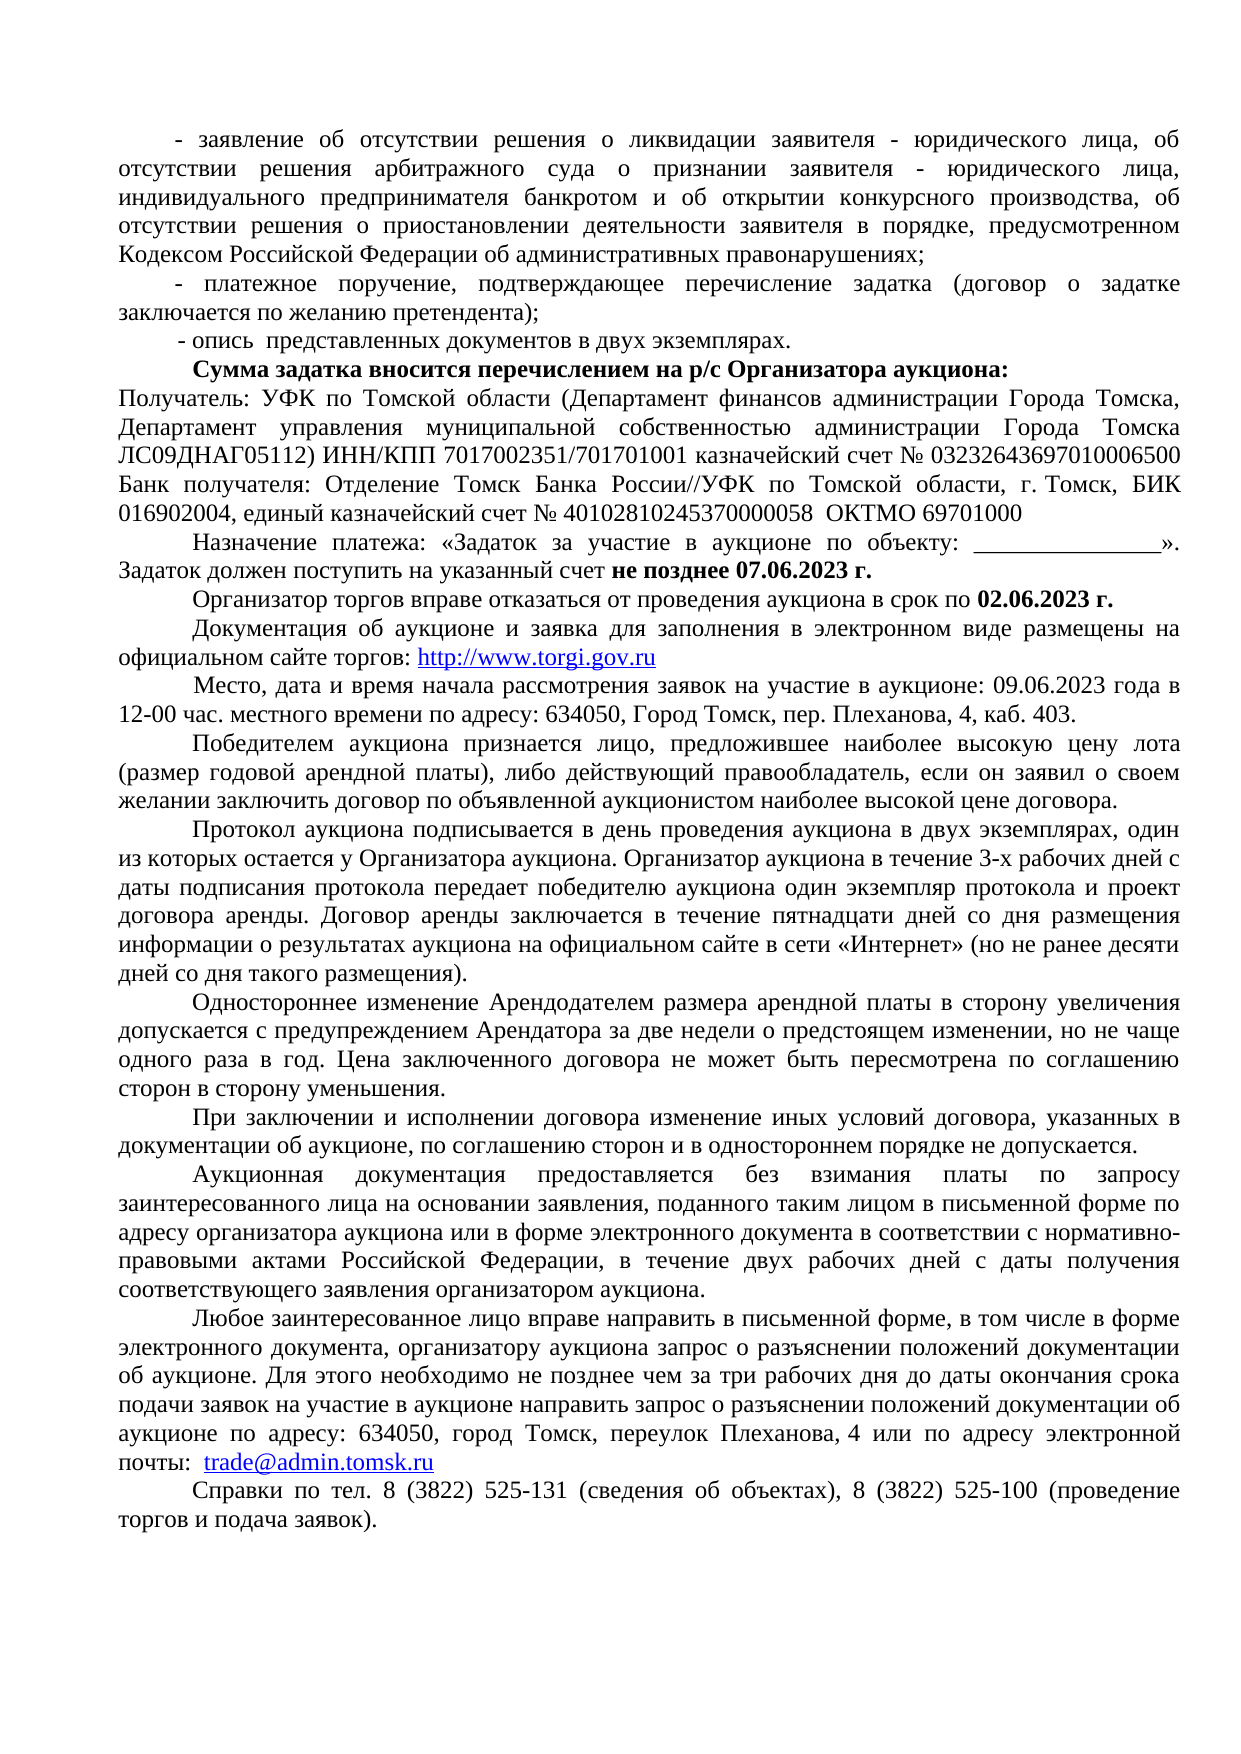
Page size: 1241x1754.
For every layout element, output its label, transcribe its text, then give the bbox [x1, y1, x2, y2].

text - платежное поручение, подтверждающее перечисление задатка (договор о задатке заключается по желанию претендента); [118, 268, 1181, 325]
text При заключении и исполнении договора изменение иных условий договора, указанных в документации об аукционе, по соглашению сторон и в одностороннем порядке не допускается. [118, 1102, 1181, 1159]
text Назначение платежа: «Задаток за участие в аукционе по объекту: _______________». Задаток должен поступить на указанный счет не позднее 07.06.2023 г. [118, 527, 1181, 584]
text Справки по тел. 8 (3822) 525-131 (сведения об объектах), 8 (3822) 525-100 (проведение торгов и подача заявок). [118, 1475, 1181, 1533]
text Одностороннее изменение Арендодателем размера арендной платы в сторону увеличения допускается с предупреждением Арендатора за две недели о предстоящем изменении, но не чаще одного раза в год. Цена заключенного договора не может быть пересмотрена по соглашению сторон в сторону уменьшения. [118, 987, 1181, 1102]
text Любое заинтересованное лицо вправе направить в письменной форме, в том числе в форме электронного документа, организатору аукциона запрос о разъяснении положений документации об аукционе. Для этого необходимо не позднее чем за три рабочих дня до даты окончания срока подачи заявок на участие в аукционе направить запрос о разъяснении положений документации об аукционе по адресу: 634050, город Томск, переулок Плеханова, 4 или по адресу электронной почты: trade@admin.tomsk.ru [118, 1303, 1181, 1475]
text Организатор торгов вправе отказаться от проведения аукциона в срок по 02.06.2023 г. [118, 584, 1181, 613]
text - заявление об отсутствии решения о ликвидации заявителя - юридического лица, об отсутствии решения арбитражного суда о признании заявителя - юридического лица, индивидуального предпринимателя банкротом и об открытии конкурсного производства, об отсутствии решения о приостановлении деятельности заявителя в порядке, предусмотренном Кодексом Российской Федерации об административных правонарушениях; [118, 124, 1181, 268]
text - опись представленных документов в двух экземплярах. [118, 325, 1181, 354]
text Победителем аукциона признается лицо, предложившее наиболее высокую цену лота (размер годовой арендной платы), либо действующий правообладатель, если он заявил о своем желании заключить договор по объявленной аукционистом наиболее высокой цене договора. [118, 728, 1181, 814]
text Место, дата и время начала рассмотрения заявок на участие в аукционе: 09.06.2023 года в 12-00 час. местного времени по адресу: 634050, Город Томск, пер. Плеханова, 4, каб. 403. [118, 670, 1181, 728]
text Сумма задатка вносится перечислением на р/с Организатора аукциона: [118, 354, 1181, 383]
text Аукционная документация предоставляется без взимания платы по запросу заинтересованного лица на основании заявления, поданного таким лицом в письменной форме по адресу организатора аукциона или в форме электронного документа в соответствии с нормативно-правовыми актами Российской Федерации, в течение двух рабочих дней с даты получения соответствующего заявления организатором аукциона. [118, 1159, 1181, 1303]
text Получатель: УФК по Томской области (Департамент финансов администрации Города Томска, Департамент управления муниципальной собственностью администрации Города Томска ЛС09ДНАГ05112) ИНН/КПП 7017002351/701701001 казначейский счет № 03232643697010006500 Банк получателя: Отделение Томск Банка России//УФК по Томской области, г. Томск, БИК 016902004, единый казначейский счет № 40102810245370000058 ОКТМО 69701000 [118, 383, 1181, 527]
text Документация об аукционе и заявка для заполнения в электронном виде размещены на официальном сайте торгов: http://www.torgi.gov.ru [118, 613, 1181, 670]
text Протокол аукциона подписывается в день проведения аукциона в двух экземплярах, один из которых остается у Организатора аукциона. Организатор аукциона в течение 3-х рабочих дней с даты подписания протокола передает победителю аукциона один экземпляр протокола и проект договора аренды. Договор аренды заключается в течение пятнадцати дней со дня размещения информации о результатах аукциона на официальном сайте в сети «Интернет» (но не ранее десяти дней со дня такого размещения). [118, 814, 1181, 987]
